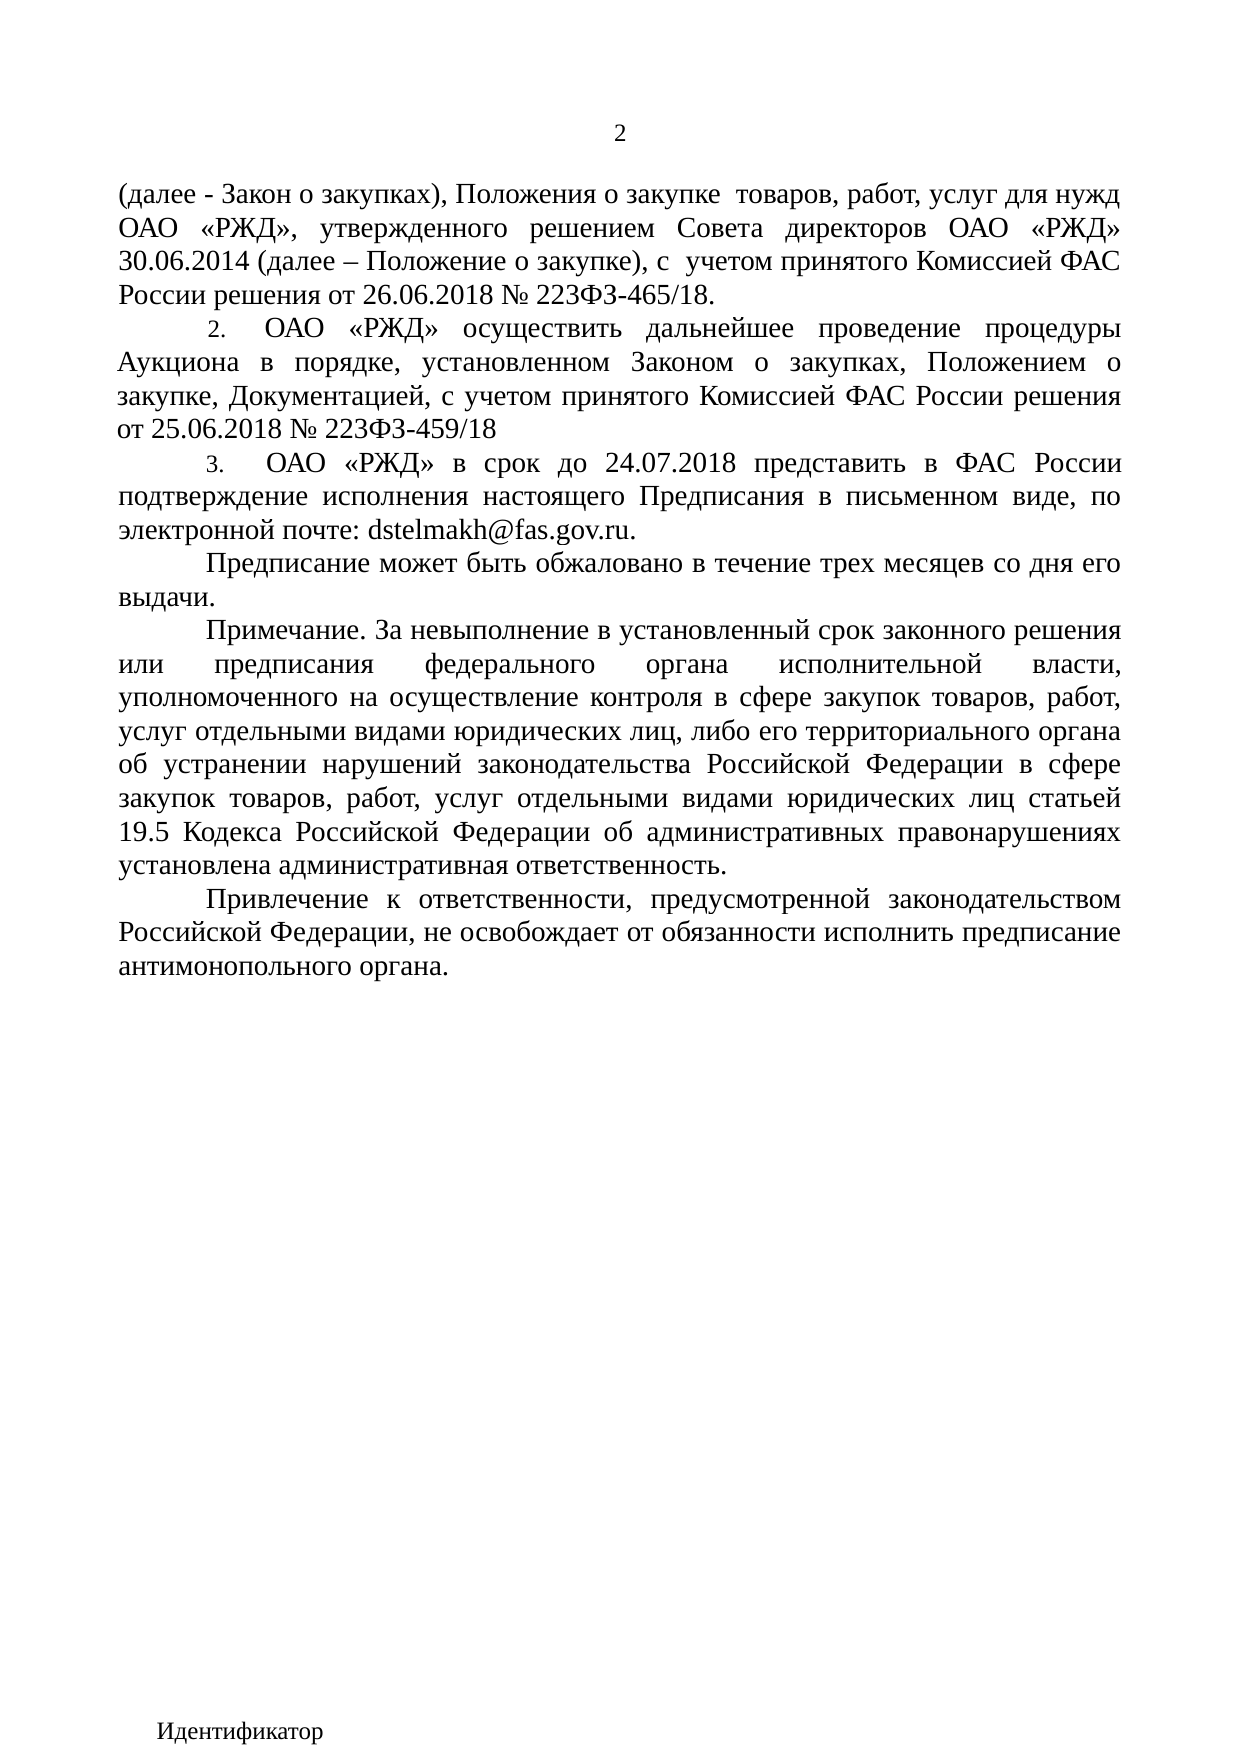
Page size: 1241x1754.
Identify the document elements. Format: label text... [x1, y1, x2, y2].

text Привлечение к ответственности, предусмотренной законодательством Российской Федерации, не освобождает от обязанности исполнить предписание антимонопольного органа. [118, 881, 1122, 981]
list ОАО «РЖД» в срок до 24.07.2018 представить в ФАС России подтверждение исполнения настоящего Предписания в письменном виде, по электронной почте: dstelmakh@fas.gov.ru. [118, 445, 1122, 545]
list ОАО «РЖД» осуществить дальнейшее проведение процедуры Аукциона в порядке, установленном Законом о закупках, Положением о закупке, Документацией, с учетом принятого Комиссией ФАС России решения от 25.06.2018 № 223ФЗ-459/18 [117, 311, 1122, 445]
list ОАО «РЖД» при подписании договора по результатам проведения Аукциона не учитывать пункт 8.2.1 Документации, пункт 8.1.8 Документации в части требования приложения № 5 Документации, пункт 8.1.9 Документации в части согласования банковской гарантии с заказчиком в соответствии с требованиями Федерального закона от 18.07.2011 № 223-ФЗ «О закупках товаров, работ, услуг отдельными видами юридических лиц» (далее - Закон о закупках), Положения о закупке товаров, работ, услуг для нужд ОАО «РЖД», утвержденного решением Совета директоров ОАО «РЖД» 30.06.2014 (далее – Положение о закупке), с учетом принятого Комиссией ФАС России решения от 26.06.2018 № 223ФЗ-465/18. [118, 176, 1122, 311]
text Примечание. За невыполнение в установленный срок законного решения или предписания федерального органа исполнительной власти, уполномоченного на осуществление контроля в сфере закупок товаров, работ, услуг отдельными видами юридических лиц, либо его территориального органа об устранении нарушений законодательства Российской Федерации в сфере закупок товаров, работ, услуг отдельными видами юридических лиц статьей 19.5 Кодекса Российской Федерации об административных правонарушениях установлена административная ответственность. [118, 612, 1122, 881]
text Предписание может быть обжаловано в течение трех месяцев со дня его выдачи. [118, 545, 1122, 612]
